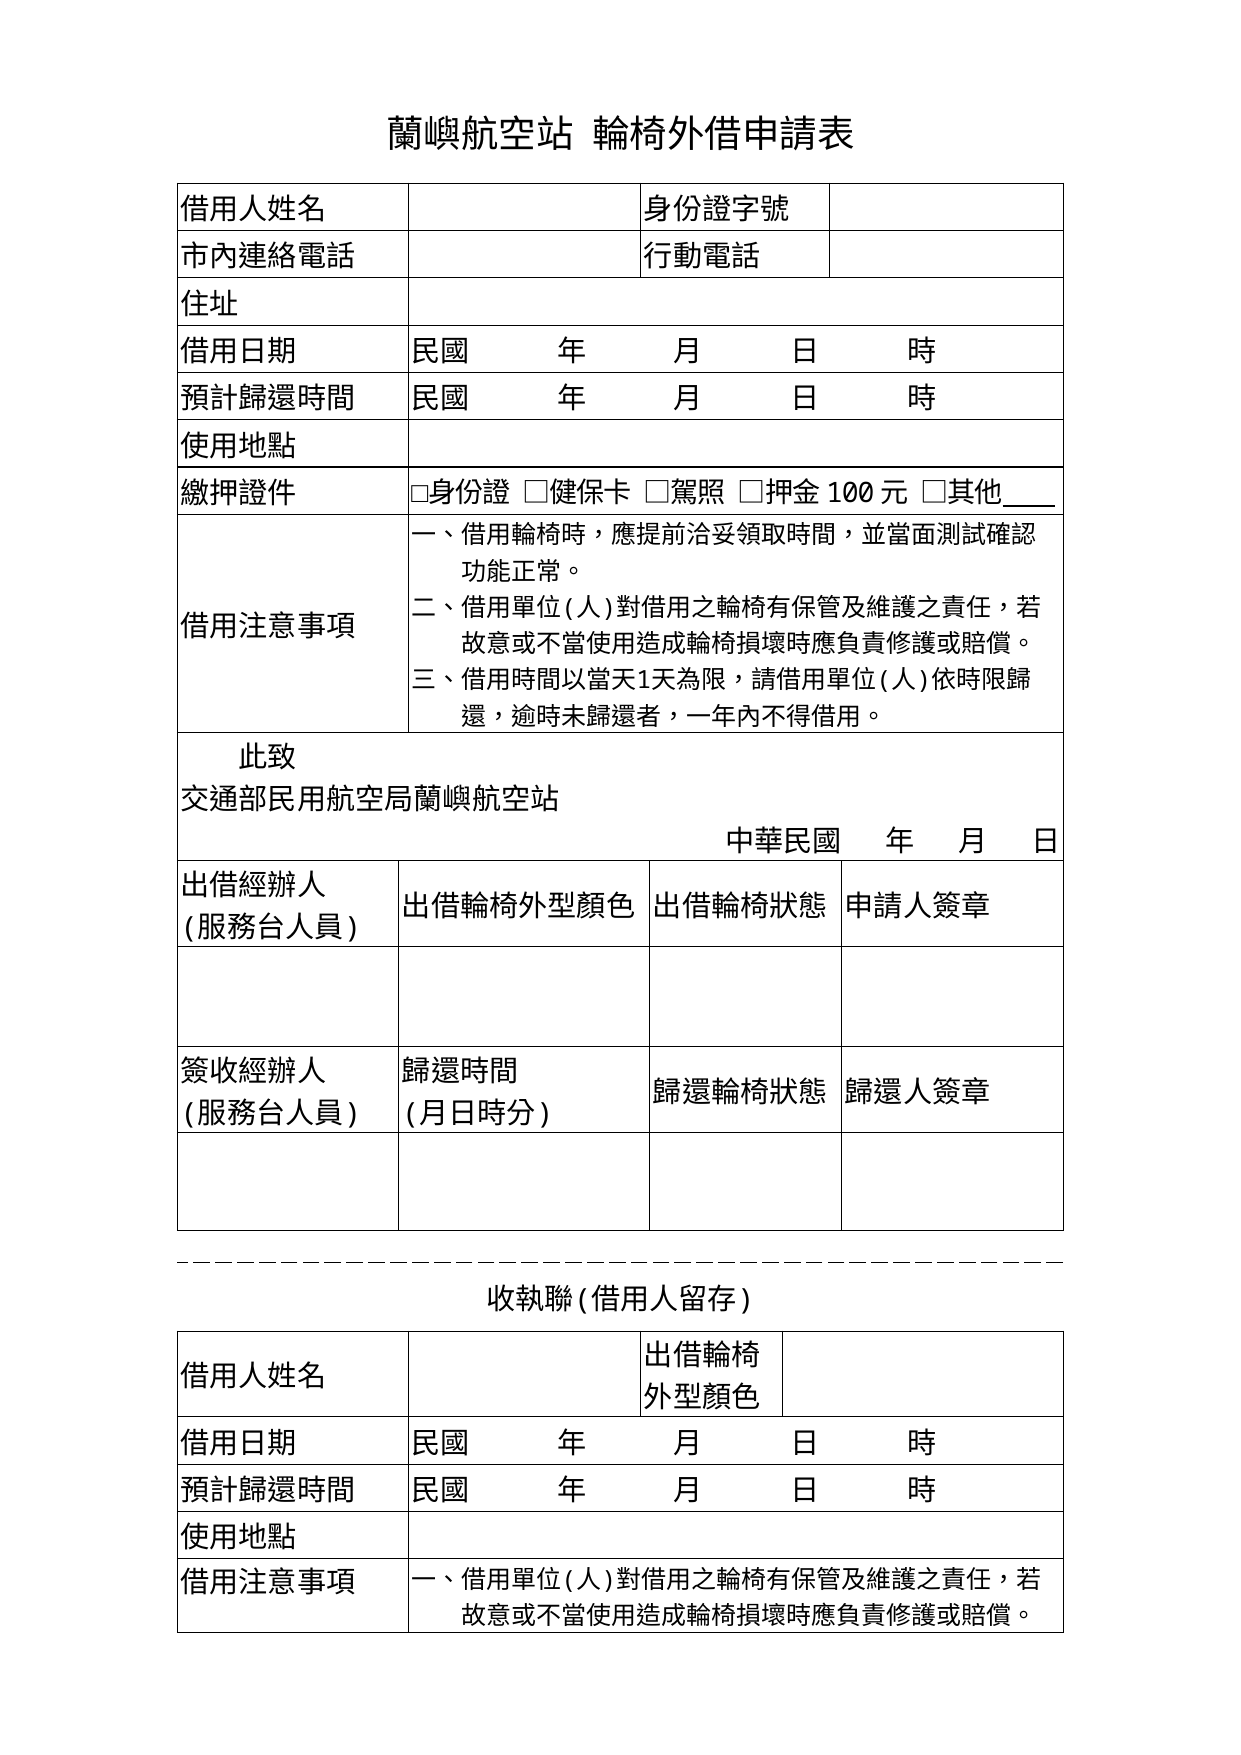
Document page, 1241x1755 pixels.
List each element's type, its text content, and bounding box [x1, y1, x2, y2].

table_header [830, 184, 1063, 230]
text 收執聯(借用人留存) [177, 1276, 1063, 1318]
table_cell 行動電話 [641, 231, 829, 277]
table_cell □身份證 □健保卡 □駕照 □押金100元 □其他 [409, 468, 1063, 514]
table_cell 歸還輪椅狀態 [650, 1047, 841, 1132]
table_cell 出借輪椅狀態 [650, 861, 841, 946]
table_header 借用人姓名 [178, 1332, 408, 1416]
table_cell [399, 1133, 649, 1230]
table_cell 民國 年 月 日 時 [409, 1465, 1063, 1511]
table_header [409, 1332, 640, 1416]
table_cell 繳押證件 [178, 468, 408, 514]
table_cell 借用日期 [178, 1417, 408, 1463]
table_cell 此致 交通部民用航空局蘭嶼航空站 中華民國 年 月 日 [178, 733, 1063, 860]
table_cell [409, 231, 640, 277]
table_cell 一、借用單位(人)對借用之輪椅有保管及維護之責任，若故意或不當使用造成輪椅損壞時應負責修護或賠償。 [409, 1559, 1063, 1632]
text 蘭嶼航空站 輪椅外借申請表 [177, 103, 1063, 158]
table_cell 民國 年 月 日 時 [409, 326, 1063, 372]
table_cell [409, 420, 1063, 466]
table_cell 借用注意事項 [178, 1559, 408, 1632]
table_cell [650, 1133, 841, 1230]
table_cell 歸還人簽章 [842, 1047, 1063, 1132]
table_cell 預計歸還時間 [178, 373, 408, 419]
table_cell 一、借用輪椅時，應提前洽妥領取時間，並當面測試確認功能正常。 二、借用單位(人)對借用之輪椅有保管及維護之責任，若故意或不當使用造成輪椅損壞時應負責修護或賠償。 三、借用時間以當天1天為限，請借用單位(人)依時限歸還，逾時未歸還者，一年內不得借用。 [409, 515, 1063, 732]
table_cell 民國 年 月 日 時 [409, 1417, 1063, 1463]
table_cell 住址 [178, 278, 408, 324]
table_cell 市內連絡電話 [178, 231, 408, 277]
table_cell 出借輪椅外型顏色 [399, 861, 649, 946]
table_cell 申請人簽章 [842, 861, 1063, 946]
table_header [409, 184, 640, 230]
table_cell [650, 947, 841, 1046]
table_cell 使用地點 [178, 1512, 408, 1558]
table_cell [842, 1133, 1063, 1230]
table_header [783, 1332, 1063, 1416]
table_cell [409, 278, 1063, 324]
table_cell 簽收經辦人 (服務台人員) [178, 1047, 398, 1132]
table_header 借用人姓名 [178, 184, 408, 230]
table_cell [399, 947, 649, 1046]
table_cell 使用地點 [178, 420, 408, 466]
table_cell 借用日期 [178, 326, 408, 372]
table_header 身份證字號 [641, 184, 829, 230]
table_cell 出借經辦人 (服務台人員) [178, 861, 398, 946]
table_cell 歸還時間 (月日時分) [399, 1047, 649, 1132]
table_cell 預計歸還時間 [178, 1465, 408, 1511]
table_cell [178, 947, 398, 1046]
table_cell 民國 年 月 日 時 [409, 373, 1063, 419]
table_cell [842, 947, 1063, 1046]
table_header 出借輪椅外型顏色 [641, 1332, 782, 1416]
table_cell [830, 231, 1063, 277]
table_cell [409, 1512, 1063, 1558]
table_cell [178, 1133, 398, 1230]
table_cell 借用注意事項 [178, 515, 408, 732]
